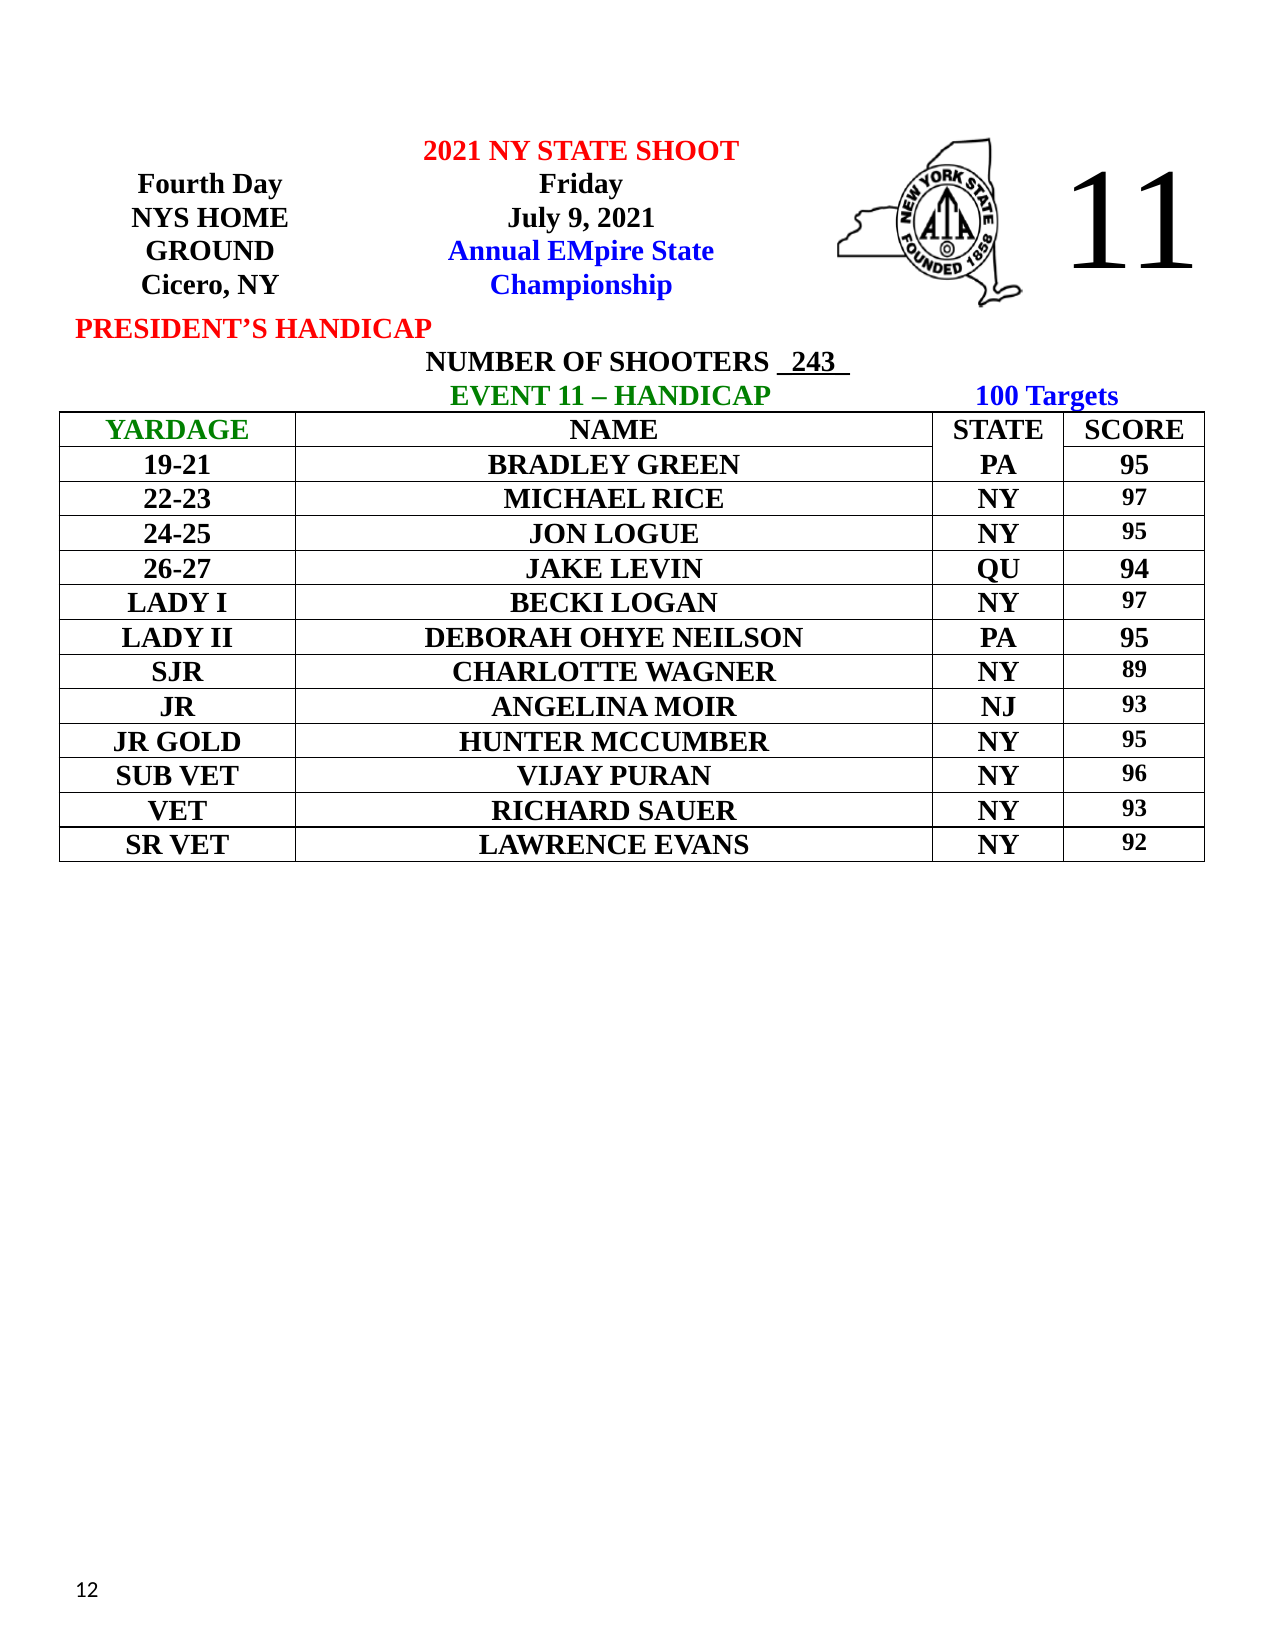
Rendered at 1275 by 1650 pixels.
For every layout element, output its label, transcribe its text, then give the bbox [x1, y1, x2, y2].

table_cell 93 [1064, 689, 1204, 723]
table_cell JON LOGUE [296, 516, 932, 550]
table_cell 95 [1064, 447, 1204, 481]
table_cell JR [60, 689, 295, 723]
table_cell MICHAEL RICE [296, 482, 932, 515]
table_cell LAWRENCE EVANS [296, 828, 932, 861]
table_header Fourth Day NYS HOME GROUND Cicero, NY [64, 133, 356, 311]
table_cell SJR [60, 655, 295, 688]
table_cell CHARLOTTE WAGNER [296, 655, 932, 688]
table_header [806, 133, 817, 311]
table_header 2021 NY STATE SHOOT Friday July 9, 2021 Annual EMpire State Championship [356, 133, 806, 311]
table_cell NY [933, 793, 1063, 826]
table_header SCORE [1064, 413, 1204, 446]
table_cell 96 [1064, 758, 1204, 792]
table_cell PA [933, 620, 1063, 653]
table_cell SUB VET [60, 758, 295, 792]
table_cell 92 [1064, 828, 1204, 861]
table_cell 94 [1064, 551, 1204, 584]
table_cell NY [933, 655, 1063, 688]
table_cell 93 [1064, 793, 1204, 826]
table_header STATE [933, 413, 1063, 446]
table_cell LADY I [60, 585, 295, 619]
table_cell NY [933, 758, 1063, 792]
table_cell 24-25 [60, 516, 295, 550]
table_cell 95 [1064, 516, 1204, 550]
table_cell 22-23 [60, 482, 295, 515]
table_cell RICHARD SAUER [296, 793, 932, 826]
table_cell LADY II [60, 620, 295, 653]
table_cell 95 [1064, 724, 1204, 757]
table_cell HUNTER MCCUMBER [296, 724, 932, 757]
text NUMBER OF SHOOTERS _243_ [75, 344, 1200, 378]
table_cell 97 [1064, 585, 1204, 619]
table_header 11 [1050, 133, 1219, 311]
table_cell SR VET [60, 828, 295, 861]
table_cell NJ [933, 689, 1063, 723]
table_cell DEBORAH OHYE NEILSON [296, 620, 932, 653]
table_cell BECKI LOGAN [296, 585, 932, 619]
table_cell NY [933, 828, 1063, 861]
table_cell NY [933, 724, 1063, 757]
table_cell 97 [1064, 482, 1204, 515]
table_cell NY [933, 585, 1063, 619]
table_header NAME [296, 413, 932, 446]
table_cell QU [933, 551, 1063, 584]
table_cell PA [933, 446, 1063, 481]
table_cell 19-21 [60, 447, 295, 481]
table_cell JR GOLD [60, 724, 295, 757]
subtitle PRESIDENT’S HANDICAP [75, 311, 1200, 344]
table_cell JAKE LEVIN [296, 551, 932, 584]
table_cell ANGELINA MOIR [296, 689, 932, 723]
table_cell BRADLEY GREEN [296, 447, 932, 481]
table_cell VIJAY PURAN [296, 758, 932, 792]
table_header YARDAGE [60, 413, 295, 446]
table_cell 26-27 [60, 551, 295, 584]
table_cell NY [933, 516, 1063, 550]
table_cell 95 [1064, 620, 1204, 653]
table_cell NY [933, 482, 1063, 515]
table_cell 89 [1064, 655, 1204, 688]
text EVENT 11 – HANDICAP 100 Targets [375, 378, 1200, 411]
table_cell VET [60, 793, 295, 826]
